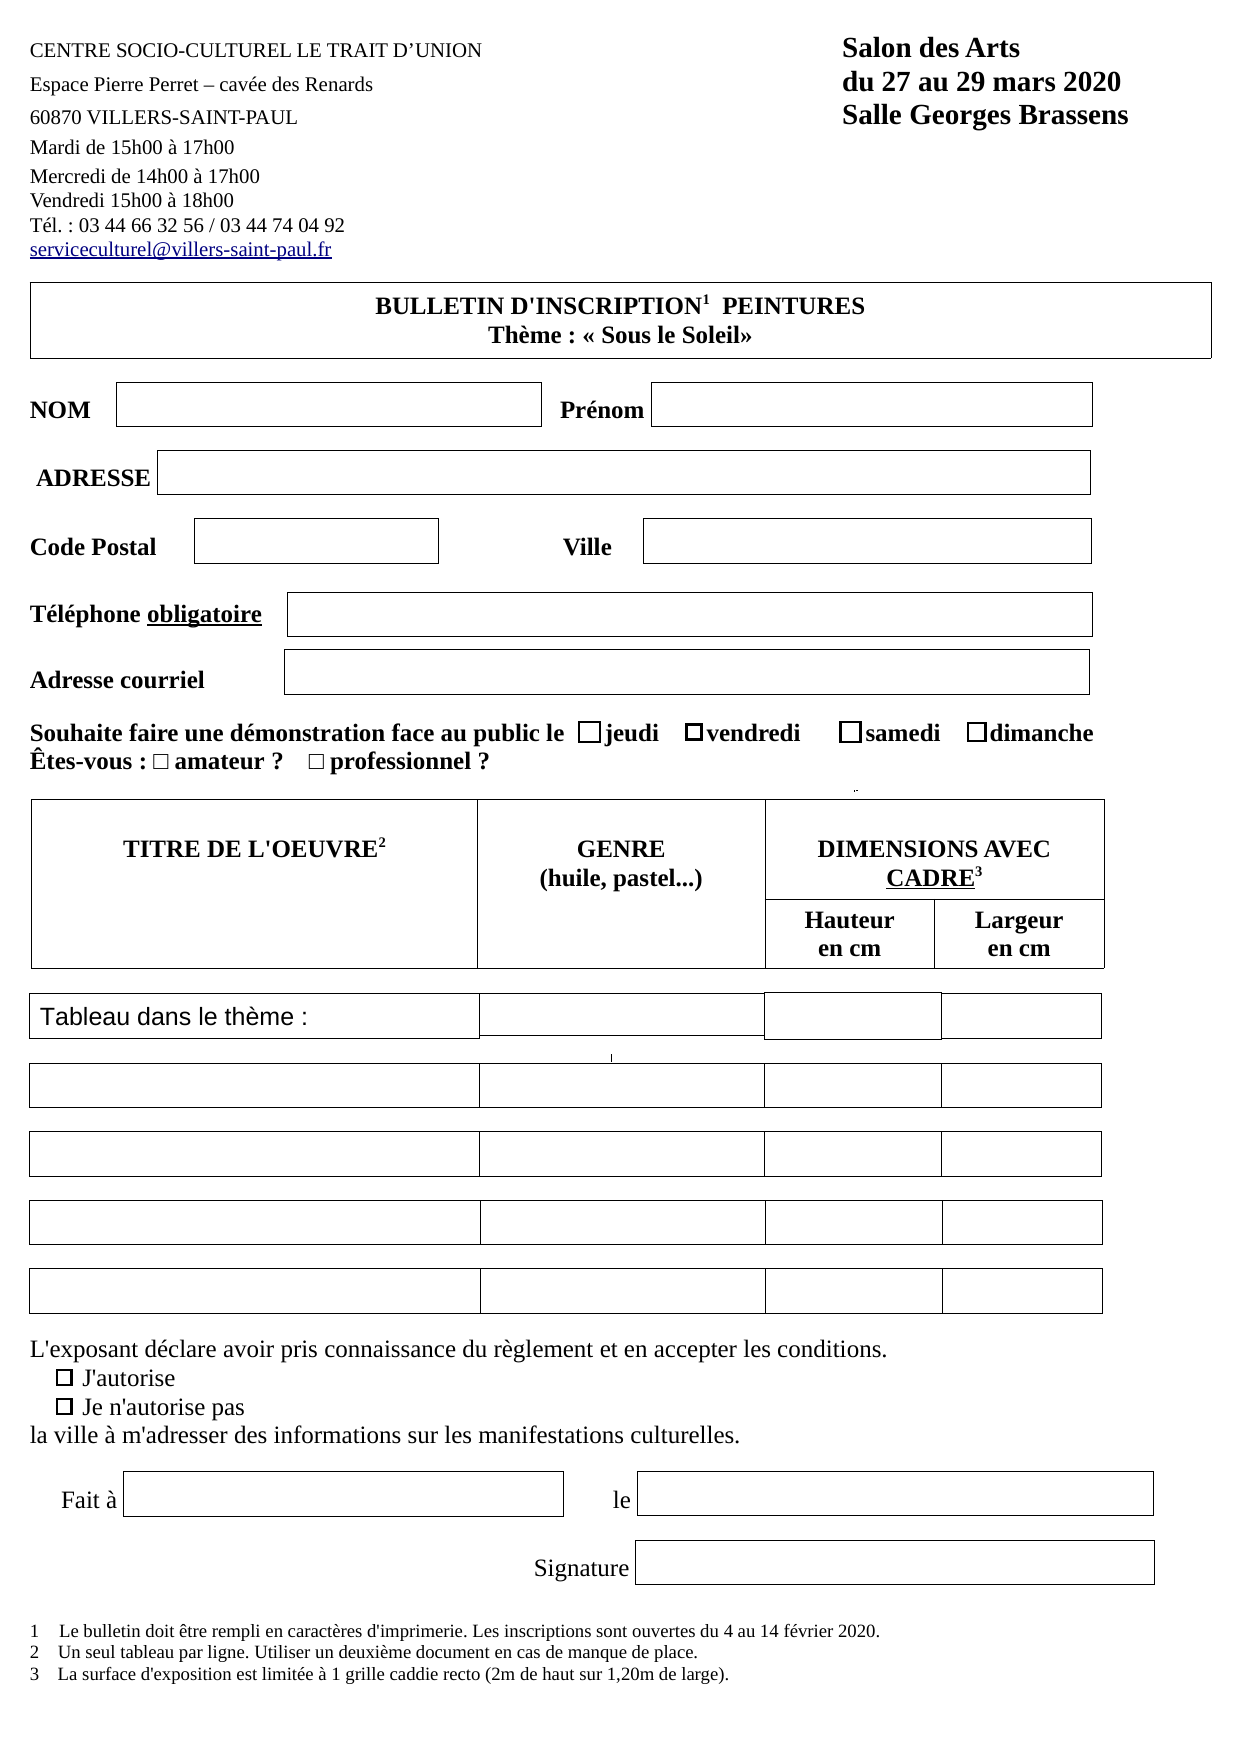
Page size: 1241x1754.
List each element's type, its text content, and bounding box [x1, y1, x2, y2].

text le [564, 1471, 637, 1516]
text ADRESSE [29, 450, 157, 494]
text Code Postal [29, 518, 194, 563]
text Adresse courriel [29, 665, 284, 693]
text Vendredi 15h00 à 18h00 [29, 188, 1211, 212]
text Prénom [542, 382, 651, 426]
text [1093, 592, 1211, 636]
text Espace Pierre Perret – cavée des Renards du 27 au 29 mars 2020 [29, 64, 1211, 97]
text Êtes-vous : □ amateur ? □ professionnel ? [29, 746, 1211, 775]
text 3 La surface d'exposition est limitée à 1 grille caddie recto (2m de haut sur 1,20m de large). [29, 1663, 1211, 1684]
text Thème : « Sous le Soleil» [31, 311, 1211, 358]
table_cell Largeur en cm [935, 900, 1104, 968]
text BULLETIN D'INSCRIPTION PEINTURES [31, 283, 1211, 311]
text Signature [29, 1540, 635, 1584]
table_header TITRE DE L'OEUVRE2 [32, 800, 477, 968]
text [1090, 665, 1211, 693]
text NOM [29, 382, 116, 426]
text Le bulletin doit être rempli en caractères d'imprimerie. Les inscriptions sont ouvertes du 4 au 14 février 2020. [29, 1619, 1211, 1641]
text dimanche [983, 718, 1211, 746]
text Ville [439, 518, 643, 563]
text Fait à [29, 1471, 123, 1516]
text vendredi [700, 718, 838, 746]
table_header DIMENSIONS AVEC CADRE3 [766, 800, 1104, 899]
text Tél. : 03 44 66 32 56 / 03 44 74 04 92 [29, 212, 1211, 237]
text [1093, 382, 1211, 426]
text samedi [859, 718, 965, 746]
text 2 Un seul tableau par ligne. Utiliser un deuxième document en cas de manque de place. [29, 1641, 1211, 1663]
text 60870 VILLERS-SAINT-PAUL Salle Georges Brassens [29, 97, 1211, 131]
table_cell Hauteur en cm [766, 900, 934, 968]
text [1154, 1471, 1211, 1516]
text Souhaite faire une démonstration face au public le jeudi [29, 718, 684, 746]
text J'autorise [29, 1363, 1211, 1392]
text [1091, 450, 1211, 494]
text serviceculturel@villers-saint-paul.fr [29, 237, 1211, 261]
text Je n'autorise pas [29, 1392, 1211, 1421]
text Téléphone obligatoire [29, 592, 287, 636]
text CENTRE SOCIO-CULTUREL LE TRAIT D’UNION Salon des Arts [29, 30, 1211, 64]
text [1092, 518, 1211, 563]
text Mercredi de 14h00 à 17h00 [29, 160, 1211, 188]
text Mardi de 15h00 à 17h00 [29, 131, 1211, 160]
text la ville à m'adresser des informations sur les manifestations culturelles. [29, 1421, 1211, 1449]
text [1155, 1540, 1211, 1584]
table_header GENRE (huile, pastel...) [478, 800, 765, 968]
text L'exposant déclare avoir pris connaissance du règlement et en accepter les conditions. [29, 1334, 1211, 1363]
